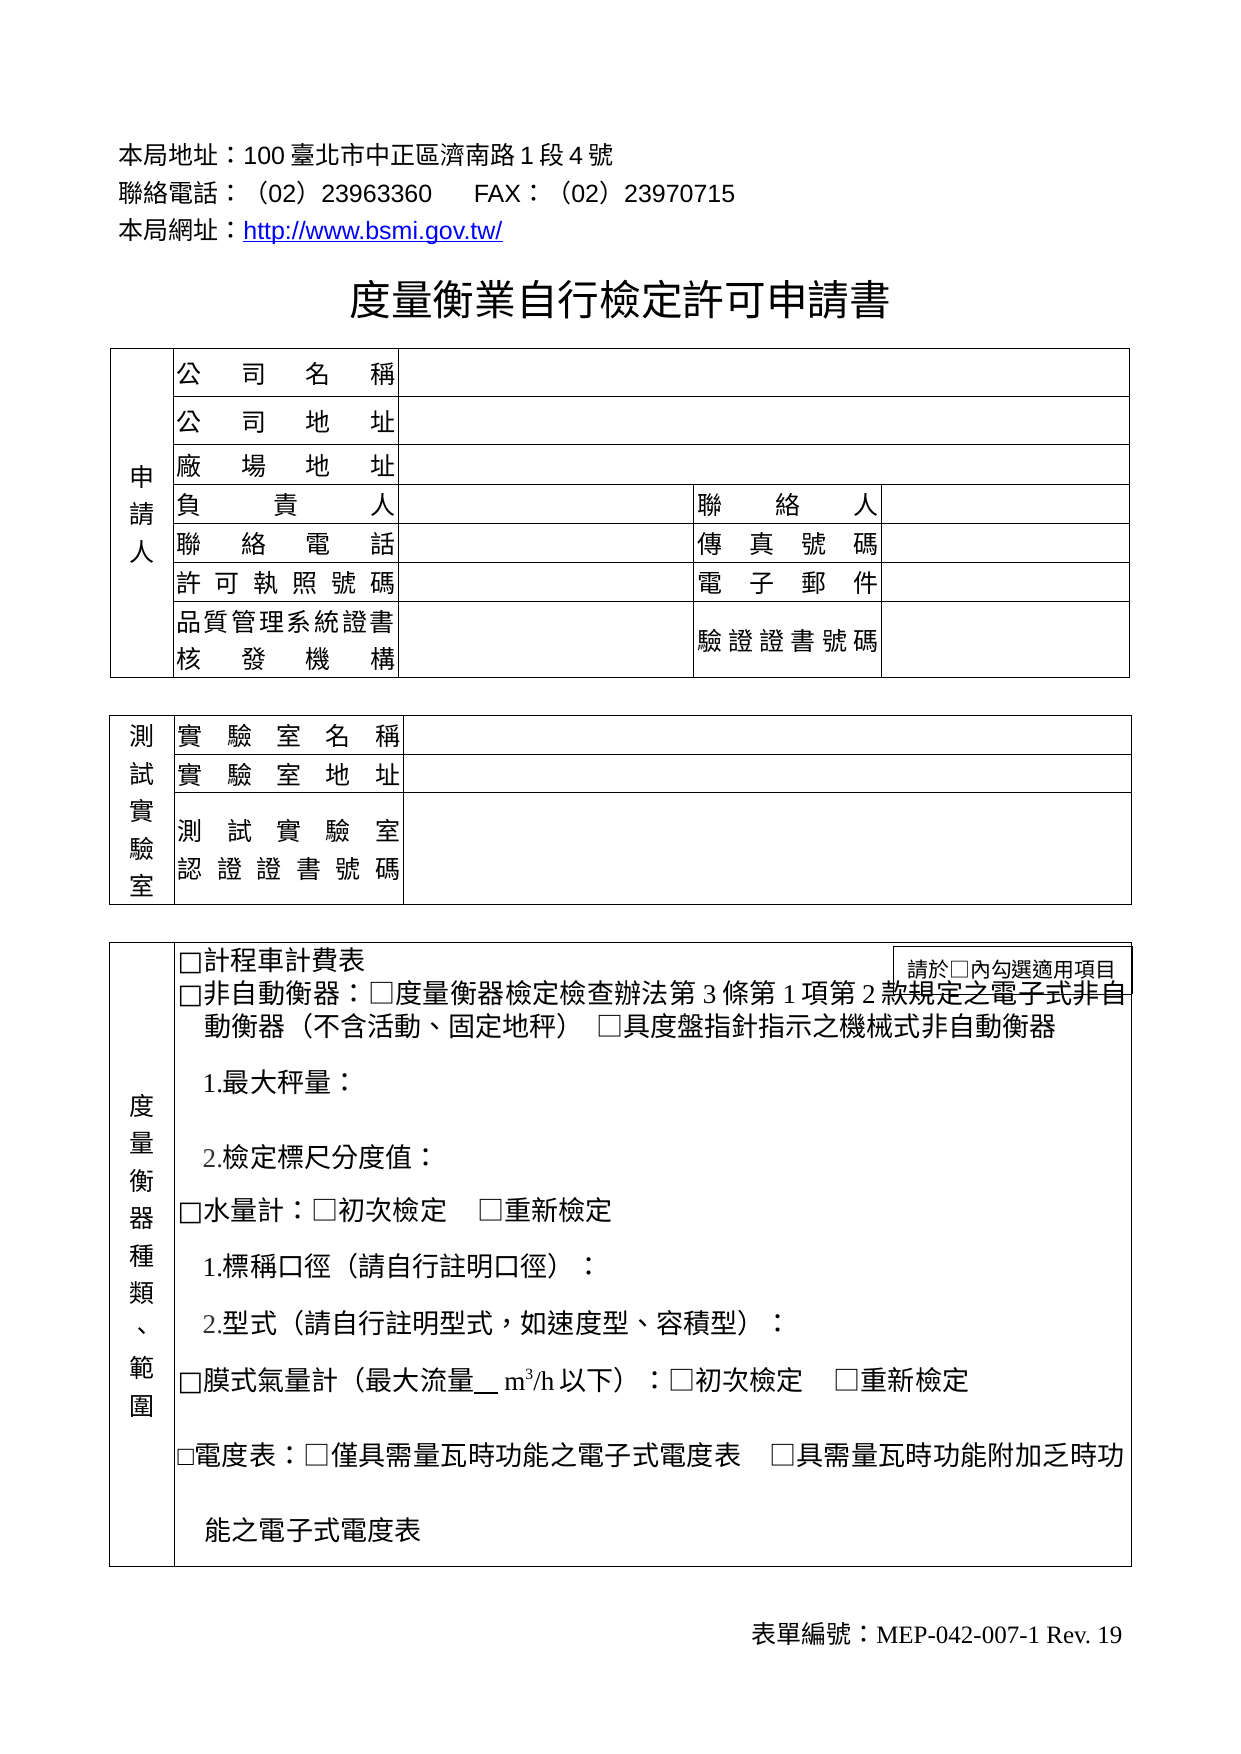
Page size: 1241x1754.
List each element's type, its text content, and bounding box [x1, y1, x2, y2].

table_cell [399, 602, 693, 677]
table_cell [399, 524, 693, 562]
table_header 實驗室名稱 [175, 716, 403, 754]
table_header [399, 349, 1129, 396]
table_cell [399, 445, 1129, 483]
table_header 申 請 人 [111, 349, 173, 677]
text 本局網址：http://www.bsmi.gov.tw/ [118, 210, 1122, 247]
table_cell [882, 485, 1129, 522]
table_cell [882, 524, 1129, 562]
table_header 公司名稱 [174, 349, 398, 396]
table_cell 電子郵件 [694, 563, 881, 601]
table_cell 實驗室地址 [175, 755, 403, 792]
table_cell 品質管理系統證書核發機構 [174, 602, 398, 677]
table_cell 聯絡電話 [174, 524, 398, 562]
table_cell 傳真號碼 [694, 524, 881, 562]
table_header [404, 716, 1131, 754]
table_cell 廠場地址 [174, 445, 398, 483]
table_cell [404, 793, 1131, 904]
text 本局地址：100臺北市中正區濟南路1段4號 [118, 135, 1122, 172]
text 聯絡電話：（02）23963360 FAX：（02）23970715 [118, 172, 1122, 210]
table_cell [882, 563, 1129, 601]
table_cell 驗證證書號碼 [694, 602, 881, 677]
table_header □計程車計費表 □非自動衡器：□度量衡器檢定檢查辦法第3條第1項第2款規定之電子式非自動衡器（不含活動、固定地秤） □具度盤指針指示之機械式非自動衡器 1.最大秤量： 2.檢定標尺分度值： □水量計：□初次檢定 □重新檢定 1.標稱口徑（請自行註明口徑）： 2.型式（請自行註明型式，如速度型、容積型）： □膜式氣量計（最大流量 m3/h以下）：□初次檢定 □重新檢定 □電度表：□僅具需量瓦時功能之電子式電度表 □具需量瓦時功能附加乏時功能之電子式電度表 [175, 943, 1131, 1566]
table_cell [399, 563, 693, 601]
table_cell 聯絡人 [694, 485, 881, 522]
table_cell 測試實驗室 認證證書號碼 [175, 793, 403, 904]
table_cell 公司地址 [174, 397, 398, 444]
text 度量衡業自行檢定許可申請書 [118, 260, 1122, 335]
table_cell 負責人 [174, 485, 398, 522]
table_header 測 試 實 驗 室 [110, 716, 174, 904]
table_cell [399, 397, 1129, 444]
table_header 度 量 衡 器 種 類 、 範 圍 [110, 943, 174, 1566]
table_cell 許可執照號碼 [174, 563, 398, 601]
table_cell [404, 755, 1131, 792]
table_cell [882, 602, 1129, 677]
table_cell [399, 485, 693, 522]
